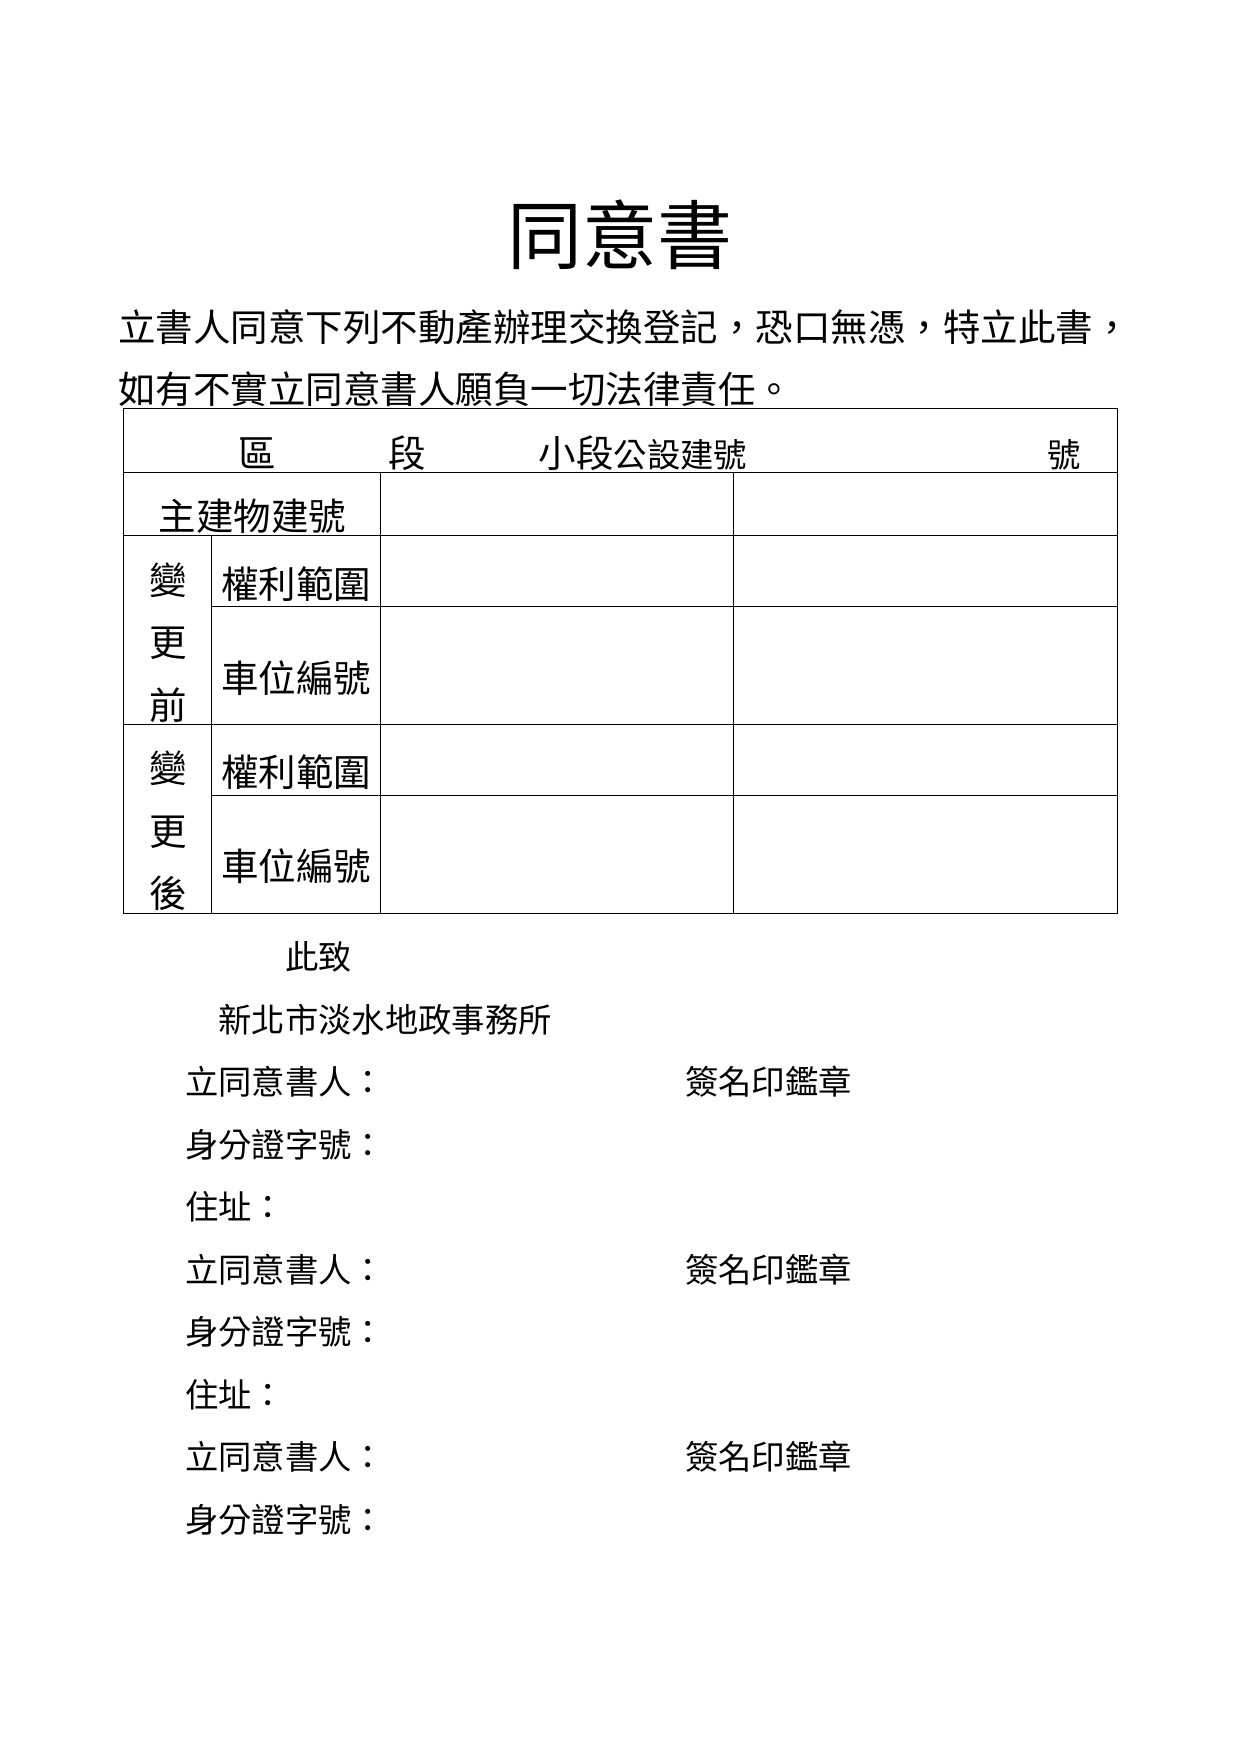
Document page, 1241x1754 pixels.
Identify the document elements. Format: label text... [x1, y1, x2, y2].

table_cell 車位編號 [212, 607, 380, 724]
table_cell [734, 536, 1117, 606]
table_cell [381, 796, 733, 912]
table_cell [734, 607, 1117, 724]
text 立同意書人： 簽名印鑑章 [118, 1038, 1122, 1101]
table_cell [381, 607, 733, 724]
table_cell 權利範圍 [212, 725, 380, 795]
text 身分證字號： [118, 1476, 1122, 1538]
table_cell 變更前 [124, 536, 211, 724]
text 身分證字號： [118, 1288, 1122, 1351]
table_cell [381, 473, 733, 535]
table_cell [381, 536, 733, 606]
table_cell 權利範圍 [212, 536, 380, 606]
table_cell [734, 473, 1117, 535]
text 住址： [118, 1163, 1122, 1226]
text 立同意書人： 簽名印鑑章 [118, 1413, 1122, 1476]
table_cell [734, 796, 1117, 912]
table_cell 車位編號 [212, 796, 380, 912]
text 同意書 [118, 158, 1122, 283]
table_cell 變更後 [124, 725, 211, 912]
table_cell 主建物建號 [124, 473, 380, 535]
text 住址： [118, 1351, 1122, 1413]
text 新北市淡水地政事務所 [118, 976, 1122, 1038]
text 立同意書人： 簽名印鑑章 [118, 1226, 1122, 1288]
table_cell [734, 725, 1117, 795]
text 立書人同意下列不動產辦理交換登記，恐口無憑，特立此書，如有不實立同意書人願負一切法律責任。 [118, 283, 1122, 408]
text 此致 [118, 913, 1122, 976]
table_cell [381, 725, 733, 795]
text 身分證字號： [118, 1101, 1122, 1163]
table_header 區 段 小段公設建號 號 [124, 409, 1117, 472]
